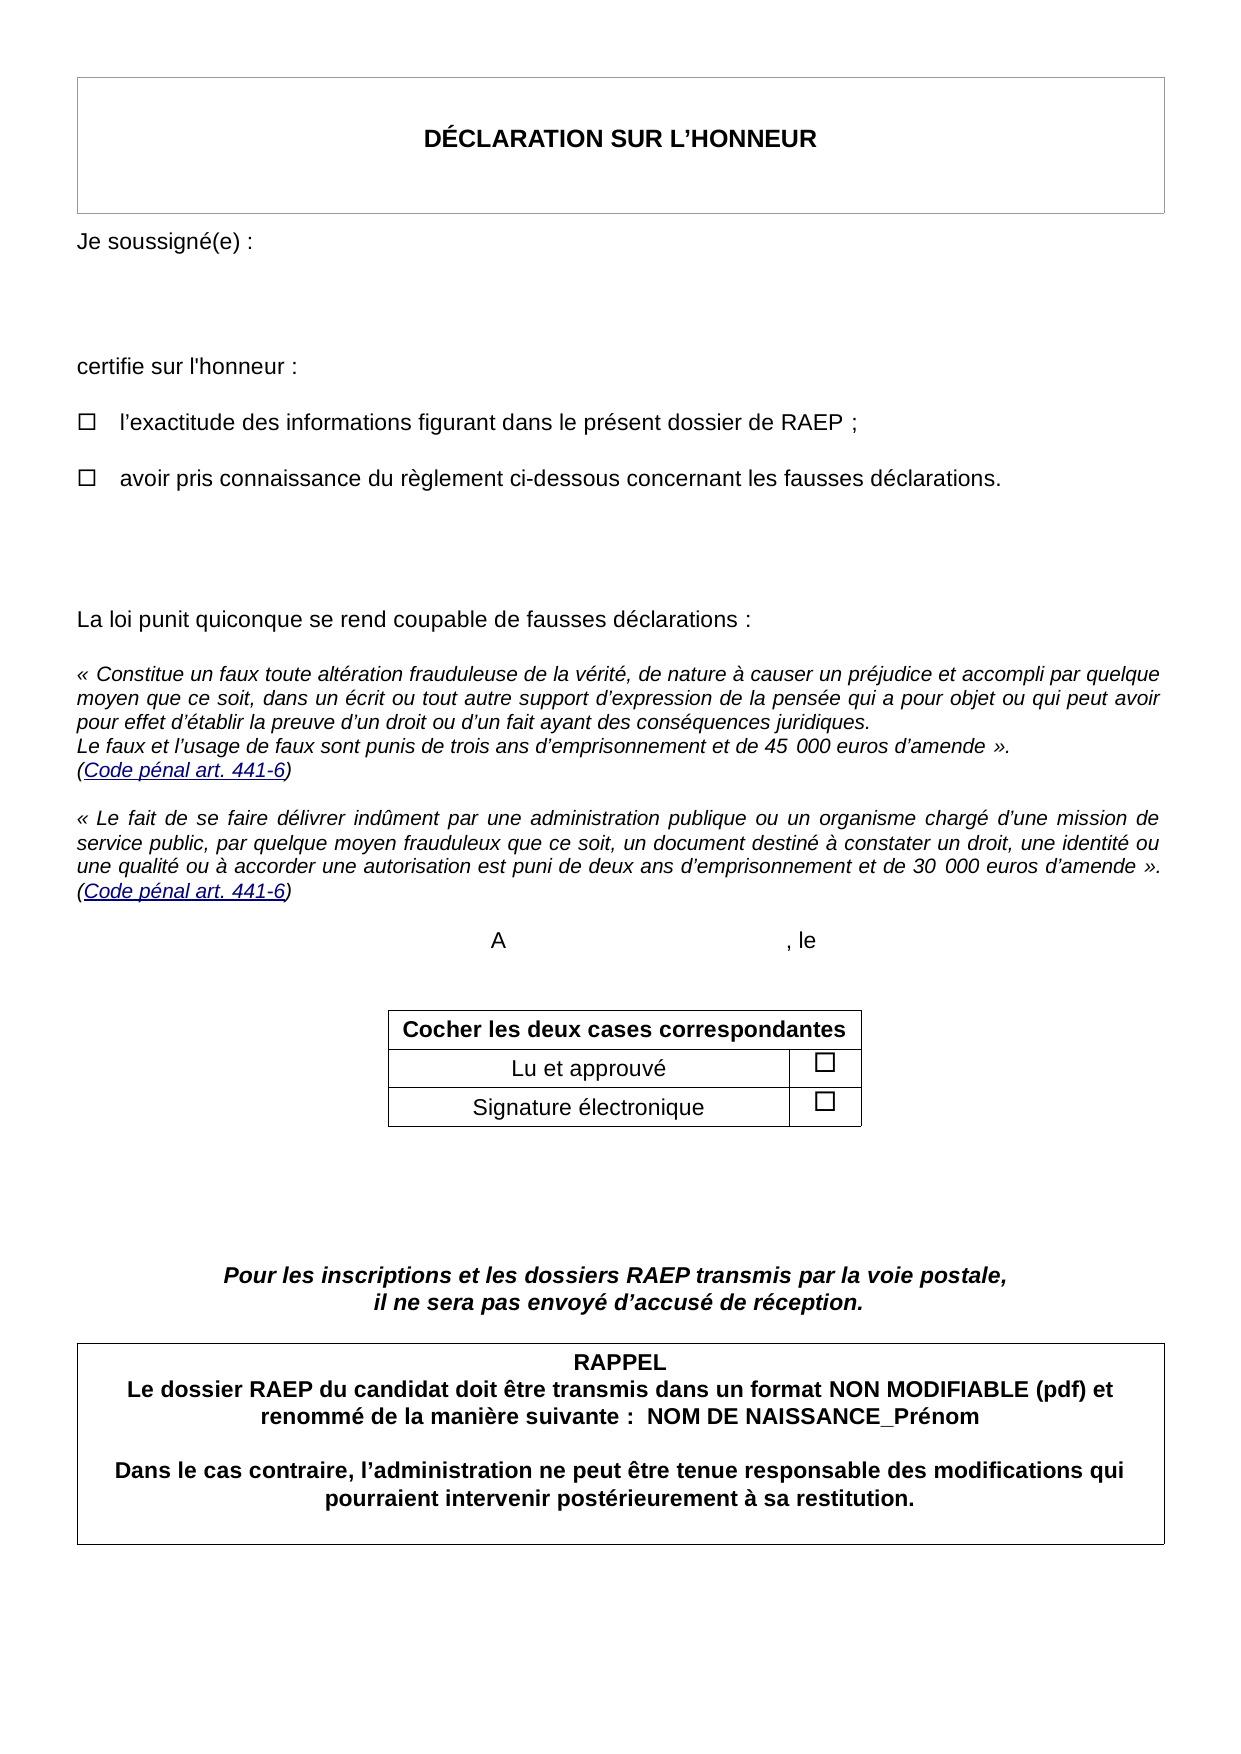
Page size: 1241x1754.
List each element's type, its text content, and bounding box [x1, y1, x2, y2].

table_header RAPPEL Le dossier RAEP du candidat doit être transmis dans un format NON MODIFIABLE (pdf) et renommé de la manière suivante : NOM DE NAISSANCE_Prénom Dans le cas contraire, l’administration ne peut être tenue responsable des modifications qui pourraient intervenir postérieurement à sa restitution. [78, 1344, 1164, 1544]
table_header Je soussigné(e) : certifie sur l'honneur :  l’exactitude des informations figurant dans le présent dossier de RAEP ;  avoir pris connaissance du règlement ci-dessous concernant les fausses déclarations. La loi punit quiconque se rend coupable de fausses déclarations : « Constitue un faux toute altération frauduleuse de la vérité, de nature à causer un préjudice et accompli par quelque moyen que ce soit, dans un écrit ou tout autre support d’expression de la pensée qui a pour objet ou qui peut avoir pour effet d’établir la preuve d’un droit ou d’un fait ayant des conséquences juridiques. Le faux et l’usage de faux sont punis de trois ans d’emprisonnement et de 45 000 euros d’amende ». (Code pénal art. 441-6) « Le fait de se faire délivrer indûment par une administration publique ou un organisme chargé d’une mission de service public, par quelque moyen frauduleux que ce soit, un document destiné à constater un droit, une identité ou une qualité ou à accorder une autorisation est puni de deux ans d’emprisonnement et de 30 000 euros d’amende ». (Code pénal art. 441-6) A , le Pour les inscriptions et les dossiers RAEP transmis par la voie postale, il ne sera pas envoyé d’accusé de réception. [71, 71, 1169, 1604]
table_cell [71, 1604, 1169, 1657]
table_cell Signature électronique [389, 1088, 789, 1126]
table_header DÉCLARATION SUR L’HONNEUR [78, 78, 1164, 213]
table_cell  [790, 1050, 861, 1087]
table_header Cocher les deux cases correspondantes [389, 1011, 861, 1048]
table_cell Lu et approuvé [389, 1050, 789, 1087]
table_cell  [790, 1088, 861, 1126]
